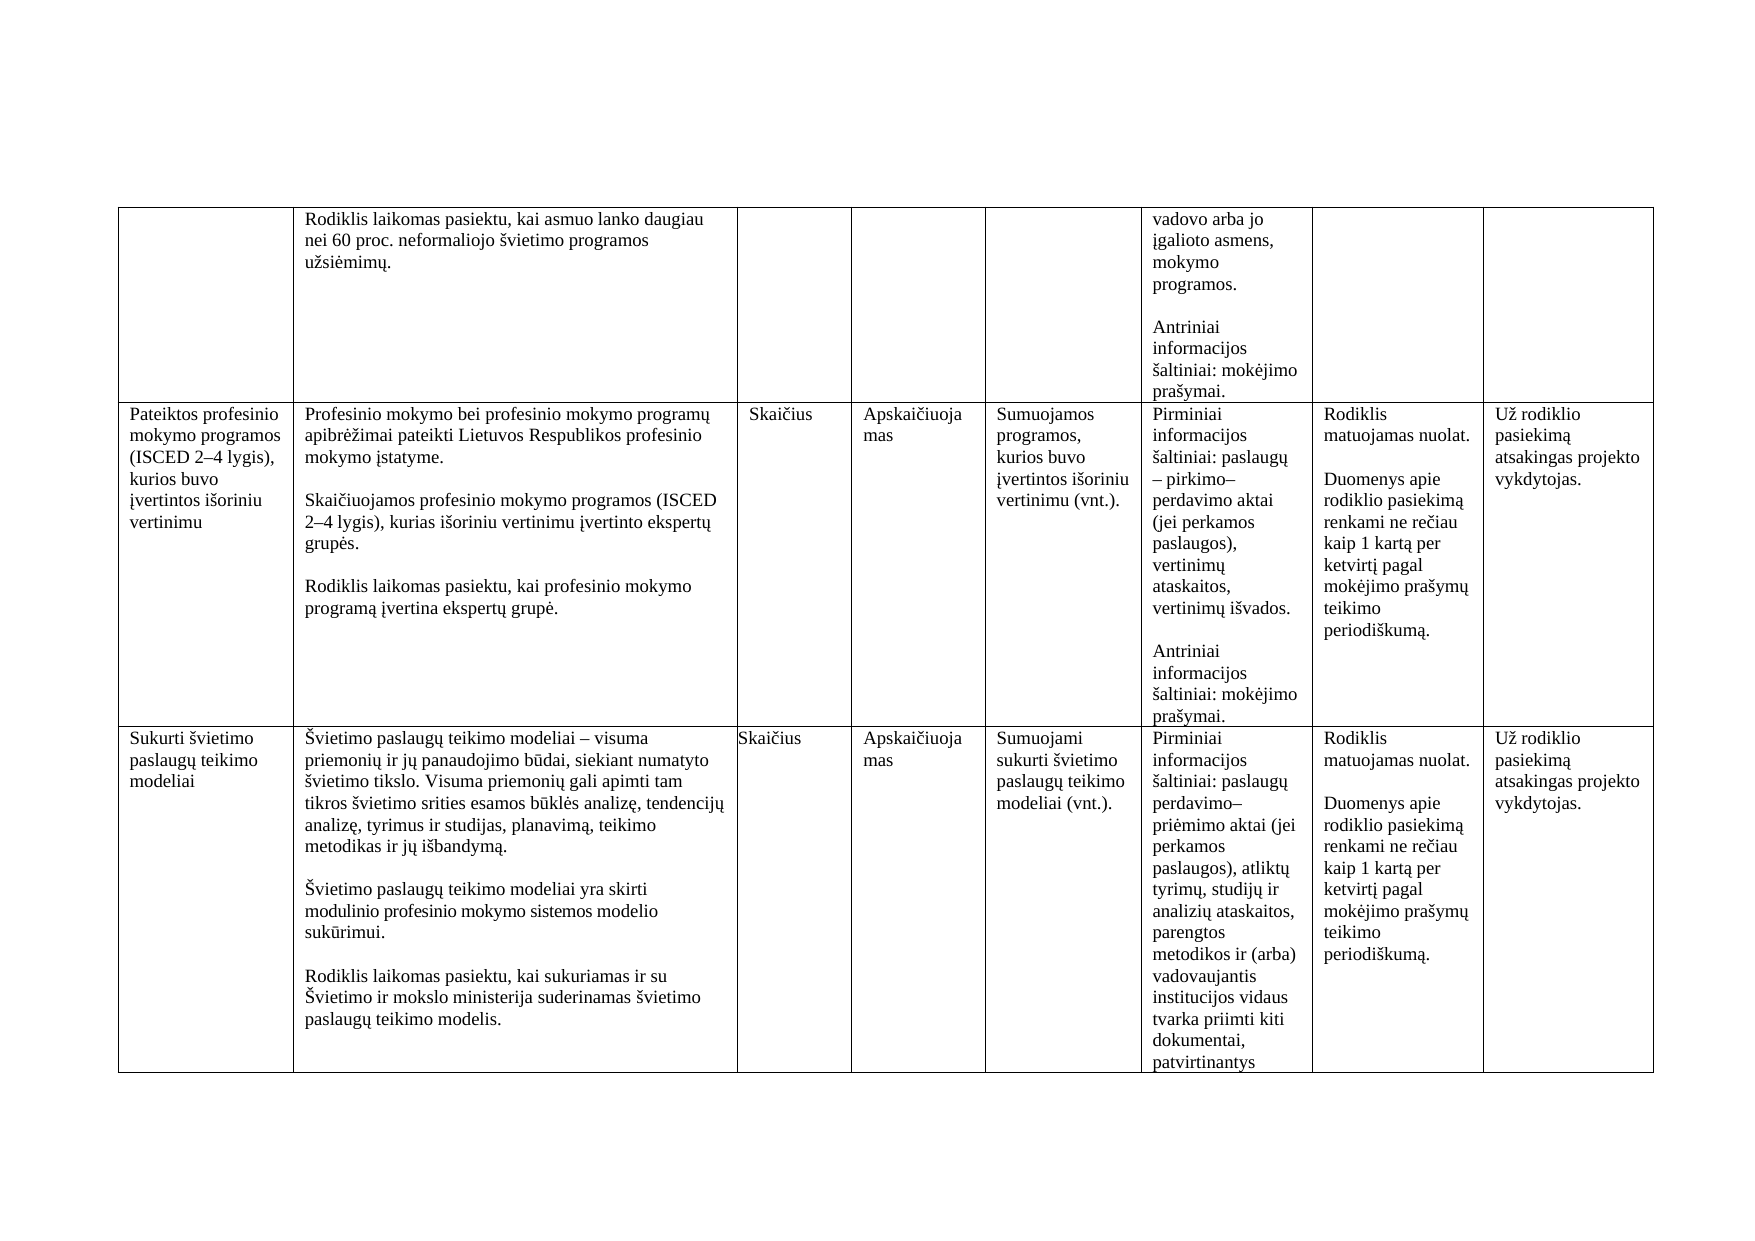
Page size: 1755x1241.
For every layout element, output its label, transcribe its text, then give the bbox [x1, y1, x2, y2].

table_cell Apskaičiuojamas [852, 403, 985, 726]
table_cell Rodiklis matuojamas nuolat. Duomenys apie rodiklio pasiekimą renkami ne rečiau kaip 1 kartą per ketvirtį pagal mokėjimo prašymų teikimo periodiškumą. [1313, 403, 1483, 726]
table_cell vadovo arba jo įgalioto asmens, mokymo programos. Antriniai informacijos šaltiniai: mokėjimo prašymai. [1142, 208, 1312, 402]
table_cell Rodiklis laikomas pasiektu, kai asmuo lanko daugiau nei 60 proc. neformaliojo švietimo programos užsiėmimų. [294, 208, 737, 402]
table_cell Rodiklis matuojamas nuolat. Duomenys apie rodiklio pasiekimą renkami ne rečiau kaip 1 kartą per ketvirtį pagal mokėjimo prašymų teikimo periodiškumą. [1313, 727, 1483, 1072]
table_cell [1313, 208, 1483, 402]
table_cell [738, 208, 851, 402]
table_cell Pirminiai informacijos šaltiniai: paslaugų perdavimo–priėmimo aktai (jei perkamos paslaugos), atliktų tyrimų, studijų ir analizių ataskaitos, parengtos metodikos ir (arba) vadovaujantis institucijos vidaus tvarka priimti kiti dokumentai, patvirtinantys [1142, 727, 1312, 1072]
table_cell Sumuojami sukurti švietimo paslaugų teikimo modeliai (vnt.). [986, 727, 1141, 1072]
table_cell Sumuojamos programos, kurios buvo įvertintos išoriniu vertinimu (vnt.). [986, 403, 1141, 726]
table_cell [852, 208, 985, 402]
table_cell Pirminiai informacijos šaltiniai: paslaugų – pirkimo–perdavimo aktai (jei perkamos paslaugos), vertinimų ataskaitos, vertinimų išvados. Antriniai informacijos šaltiniai: mokėjimo prašymai. [1142, 403, 1312, 726]
table_cell [1484, 208, 1653, 402]
table_cell Už rodiklio pasiekimą atsakingas projekto vykdytojas. [1484, 403, 1653, 726]
table_cell Pateiktos profesinio mokymo programos (ISCED 2–4 lygis), kurios buvo įvertintos išoriniu vertinimu [119, 403, 293, 726]
table_cell [986, 208, 1141, 402]
table_cell Švietimo paslaugų teikimo modeliai – visuma priemonių ir jų panaudojimo būdai, siekiant numatyto švietimo tikslo. Visuma priemonių gali apimti tam tikros švietimo srities esamos būklės analizę, tendencijų analizę, tyrimus ir studijas, planavimą, teikimo metodikas ir jų išbandymą. Švietimo paslaugų teikimo modeliai yra skirti modulinio profesinio mokymo sistemos modelio sukūrimui. Rodiklis laikomas pasiektu, kai sukuriamas ir su Švietimo ir mokslo ministerija suderinamas švietimo paslaugų teikimo modelis. [294, 727, 737, 1072]
table_cell [119, 208, 293, 402]
table_cell Skaičius [738, 403, 851, 726]
table_cell Apskaičiuojamas [852, 727, 985, 1072]
table_cell Skaičius [738, 727, 851, 1072]
table_cell Profesinio mokymo bei profesinio mokymo programų apibrėžimai pateikti Lietuvos Respublikos profesinio mokymo įstatyme. Skaičiuojamos profesinio mokymo programos (ISCED 2–4 lygis), kurias išoriniu vertinimu įvertinto ekspertų grupės. Rodiklis laikomas pasiektu, kai profesinio mokymo programą įvertina ekspertų grupė. [294, 403, 737, 726]
table_cell Sukurti švietimo paslaugų teikimo modeliai [119, 727, 293, 1072]
table_cell Už rodiklio pasiekimą atsakingas projekto vykdytojas. [1484, 727, 1653, 1072]
